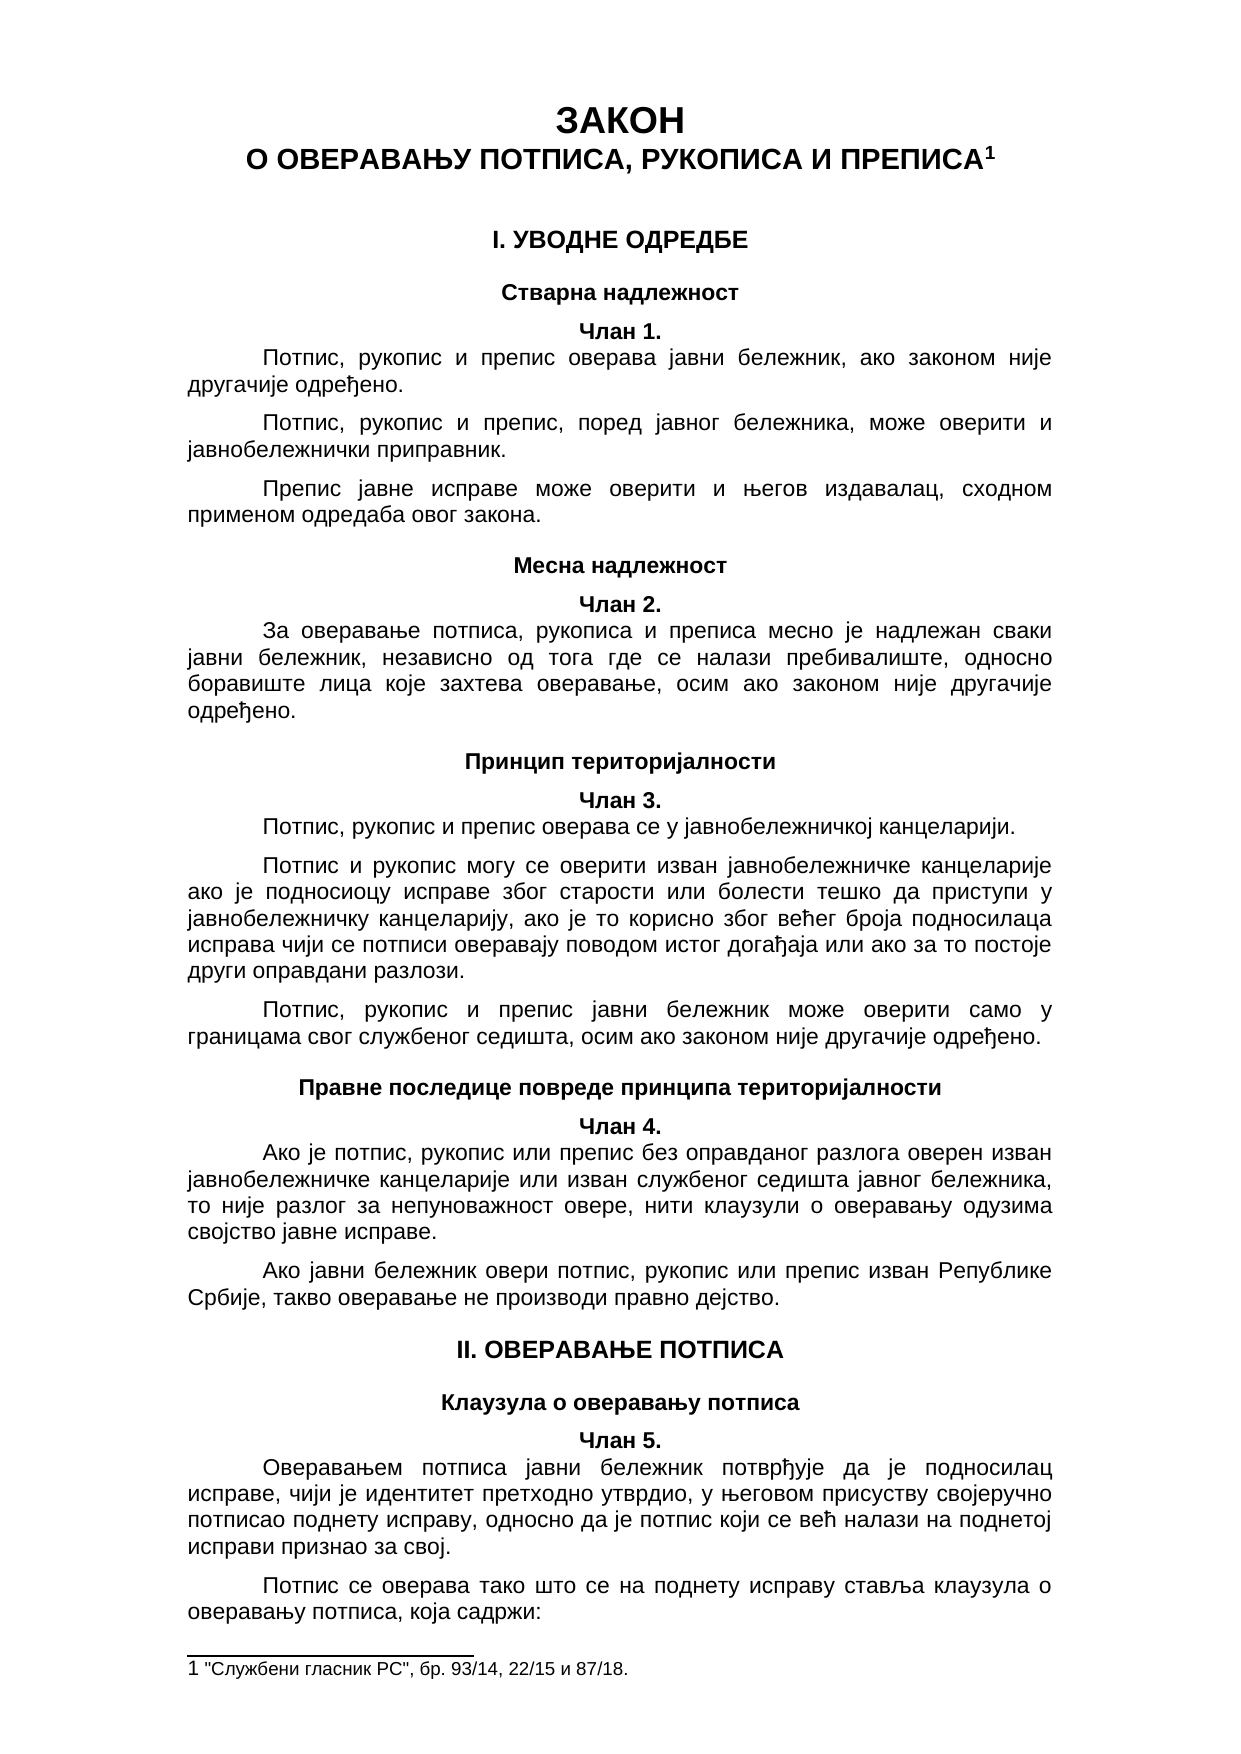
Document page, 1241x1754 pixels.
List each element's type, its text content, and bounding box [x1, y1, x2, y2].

text Потпис, рукопис и препис оверава се у јавнобележничкој канцеларији. [187, 813, 1053, 839]
text Потпис, рукопис и препис, поред јавног бележника, може оверити и јавнобележнички приправник. [187, 409, 1053, 462]
text Правне последице повреде принципа територијалности [262, 1074, 978, 1100]
text Потпис и рукопис могу се оверити изван јавнобележничке канцеларије ако је подносиоцу исправе због старости или болести тешко да приступи у јавнобележничку канцеларију, ако је то корисно због већег броја подносилаца исправа чији се потписи оверавају поводом истог догађаја или ако за то постоје други оправдани разлози. [187, 852, 1053, 984]
text Стварна надлежност [262, 279, 978, 305]
text Члан 5. [187, 1427, 1053, 1454]
subtitle II. ОВЕРАВАЊЕ ПОТПИСА [202, 1335, 1038, 1363]
text Ако јавни бележник овери потпис, рукопис или препис изван Републике Србије, такво оверавање не производи правно дејство. [187, 1257, 1053, 1310]
subtitle I. УВОДНЕ ОДРЕДБЕ [202, 225, 1038, 254]
text Принцип територијалности [262, 748, 978, 774]
text Члан 3. [187, 787, 1053, 813]
text ЗАКОН о оверавању потписа, рукописа и преписа [187, 98, 1053, 175]
text Препис јавне исправе може оверити и његов издавалац, сходном применом одредаба овог закона. [187, 474, 1053, 527]
text Месна надлежност [262, 552, 978, 579]
text Члан 2. [187, 591, 1053, 617]
text Клаузула о оверавању потписа [262, 1388, 978, 1415]
text Потпис се оверава тако што се на поднету исправу ставља клаузула о оверавању потписа, која садржи: [187, 1572, 1053, 1624]
text Члан 1. [187, 318, 1053, 344]
text Потпис, рукопис и препис јавни бележник може оверити само у границама свог службеног седишта, осим ако законом није другачије одређено. [187, 996, 1053, 1049]
text Ако је потпис, рукопис или препис без оправданог разлога оверен изван јавнобележничке канцеларије или изван службеног седишта јавног бележника, то није разлог за непуноважност овере, нити клаузули о оверавању одузима својство јавне исправе. [187, 1139, 1053, 1244]
text Оверавањем потписа јавни бележник потврђује да је подносилац исправе, чији је идентитет претходно утврдио, у његовом присуству својеручно потписао поднету исправу, односно да је потпис који се већ налази на поднетој исправи признао за свој. [187, 1454, 1053, 1559]
text За оверавање потписа, рукописа и преписа месно је надлежан сваки јавни бележник, независно од тога где се налази пребивалиште, односно боравиште лица које захтева оверавање, осим ако законом није другачије одређено. [187, 617, 1053, 723]
text Потпис, рукопис и препис оверава јавни бележник, ако законом није другачије одређено. [187, 344, 1053, 397]
text "Службени гласник РС", бр. 93/14, 22/15 и 87/18. [187, 1656, 1053, 1680]
text Члан 4. [187, 1113, 1053, 1139]
